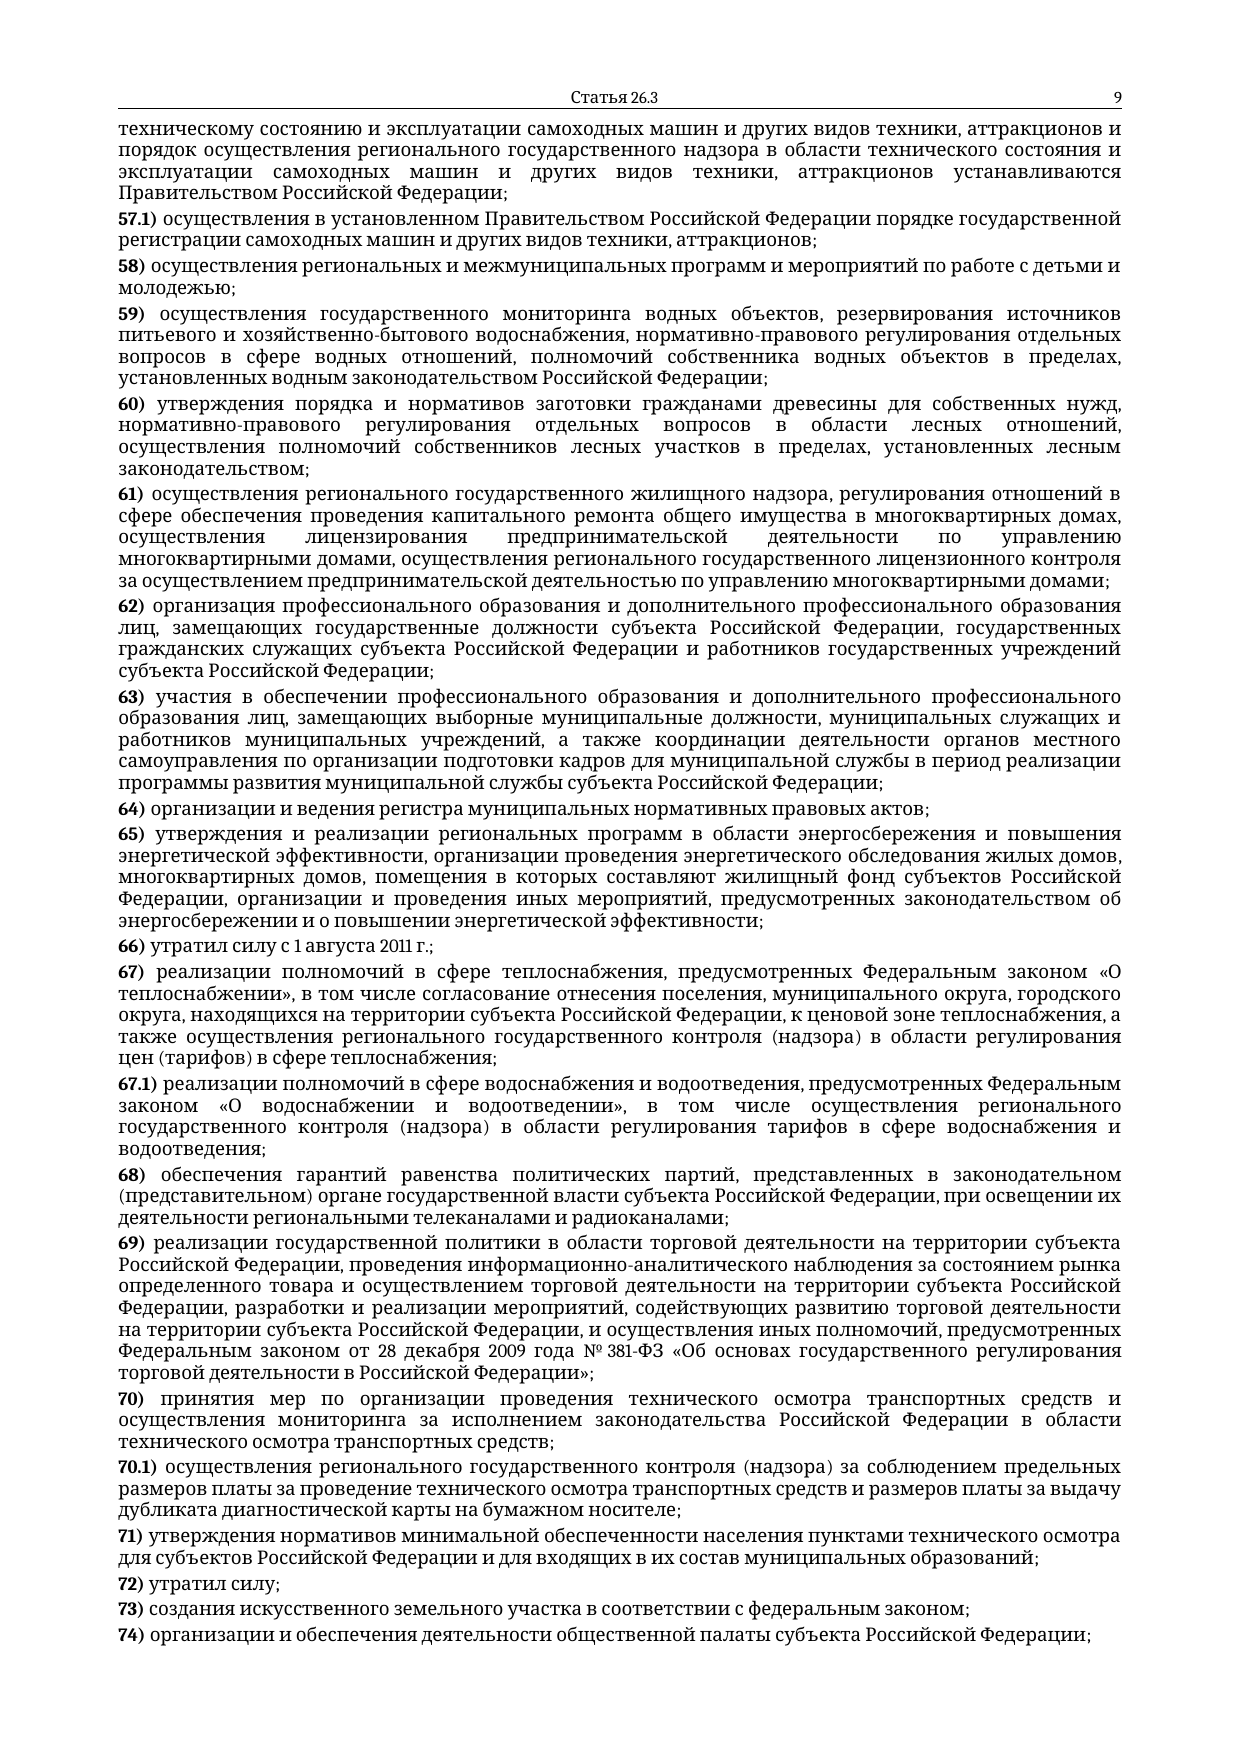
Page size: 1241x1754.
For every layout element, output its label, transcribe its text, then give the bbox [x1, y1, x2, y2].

text 66) утратил силу с 1 августа 2011 г.; [118, 936, 1122, 957]
text 59) осуществления государственного мониторинга водных объектов, резервирования источников питьевого и хозяйственно-бытового водоснабжения, нормативно-правового регулирования отдельных вопросов в сфере водных отношений, полномочий собственника водных объектов в пределах, установленных водным законодательством Российской Федерации; [118, 303, 1122, 389]
text 72) утратил силу; [118, 1573, 1122, 1594]
text 65) утверждения и реализации региональных программ в области энергосбережения и повышения энергетической эффективности, организации проведения энергетического обследования жилых домов, многоквартирных домов, помещения в которых составляют жилищный фонд субъектов Российской Федерации, организации и проведения иных мероприятий, предусмотренных законодательством об энергосбережении и о повышении энергетической эффективности; [118, 824, 1122, 932]
text 69) реализации государственной политики в области торговой деятельности на территории субъекта Российской Федерации, проведения информационно-аналитического наблюдения за состоянием рынка определенного товара и осуществлением торговой деятельности на территории субъекта Российской Федерации, разработки и реализации мероприятий, содействующих развитию торговой деятельности на территории субъекта Российской Федерации, и осуществления иных полномочий, предусмотренных Федеральным законом от 28 декабря 2009 года № 381-ФЗ «Об основах государственного регулирования торговой деятельности в Российской Федерации»; [118, 1233, 1122, 1384]
text 64) организации и ведения регистра муниципальных нормативных правовых актов; [118, 798, 1122, 820]
text 71) утверждения нормативов минимальной обеспеченности населения пунктами технического осмотра для субъектов Российской Федерации и для входящих в их состав муниципальных образований; [118, 1526, 1122, 1569]
text 57.1) осуществления в установленном Правительством Российской Федерации порядке государственной регистрации самоходных машин и других видов техники, аттракционов; [118, 208, 1122, 252]
text 74) организации и обеспечения деятельности общественной палаты субъекта Российской Федерации; [118, 1624, 1122, 1646]
text 73) создания искусственного земельного участка в соответствии с федеральным законом; [118, 1599, 1122, 1620]
text 61) осуществления регионального государственного жилищного надзора, регулирования отношений в сфере обеспечения проведения капитального ремонта общего имущества в многоквартирных домах, осуществления лицензирования предпринимательской деятельности по управлению многоквартирными домами, осуществления регионального государственного лицензионного контроля за осуществлением предпринимательской деятельностью по управлению многоквартирными домами; [118, 484, 1122, 592]
text 63) участия в обеспечении профессионального образования и дополнительного профессионального образования лиц, замещающих выборные муниципальные должности, муниципальных служащих и работников муниципальных учреждений, а также координации деятельности органов местного самоуправления по организации подготовки кадров для муниципальной службы в период реализации программы развития муниципальной службы субъекта Российской Федерации; [118, 686, 1122, 794]
text 67.1) реализации полномочий в сфере водоснабжения и водоотведения, предусмотренных Федеральным законом «О водоснабжении и водоотведении», в том числе осуществления регионального государственного контроля (надзора) в области регулирования тарифов в сфере водоснабжения и водоотведения; [118, 1074, 1122, 1160]
text 67) реализации полномочий в сфере теплоснабжения, предусмотренных Федеральным законом «О теплоснабжении», в том числе согласование отнесения поселения, муниципального округа, городского округа, находящихся на территории субъекта Российской Федерации, к ценовой зоне теплоснабжения, а также осуществления регионального государственного контроля (надзора) в области регулирования цен (тарифов) в сфере теплоснабжения; [118, 962, 1122, 1069]
text техническому состоянию и эксплуатации самоходных машин и других видов техники, аттракционов и порядок осуществления регионального государственного надзора в области технического состояния и эксплуатации самоходных машин и других видов техники, аттракционов устанавливаются Правительством Российской Федерации; [118, 118, 1122, 204]
text 70) принятия мер по организации проведения технического осмотра транспортных средств и осуществления мониторинга за исполнением законодательства Российской Федерации в области технического осмотра транспортных средств; [118, 1388, 1122, 1453]
text 68) обеспечения гарантий равенства политических партий, представленных в законодательном (представительном) органе государственной власти субъекта Российской Федерации, при освещении их деятельности региональными телеканалами и радиоканалами; [118, 1164, 1122, 1229]
text 70.1) осуществления регионального государственного контроля (надзора) за соблюдением предельных размеров платы за проведение технического осмотра транспортных средств и размеров платы за выдачу дубликата диагностической карты на бумажном носителе; [118, 1457, 1122, 1522]
text 60) утверждения порядка и нормативов заготовки гражданами древесины для собственных нужд, нормативно-правового регулирования отдельных вопросов в области лесных отношений, осуществления полномочий собственников лесных участков в пределах, установленных лесным законодательством; [118, 393, 1122, 480]
text 58) осуществления региональных и межмуниципальных программ и мероприятий по работе с детьми и молодежью; [118, 256, 1122, 299]
text 62) организация профессионального образования и дополнительного профессионального образования лиц, замещающих государственные должности субъекта Российской Федерации, государственных гражданских служащих субъекта Российской Федерации и работников государственных учреждений субъекта Российской Федерации; [118, 596, 1122, 682]
